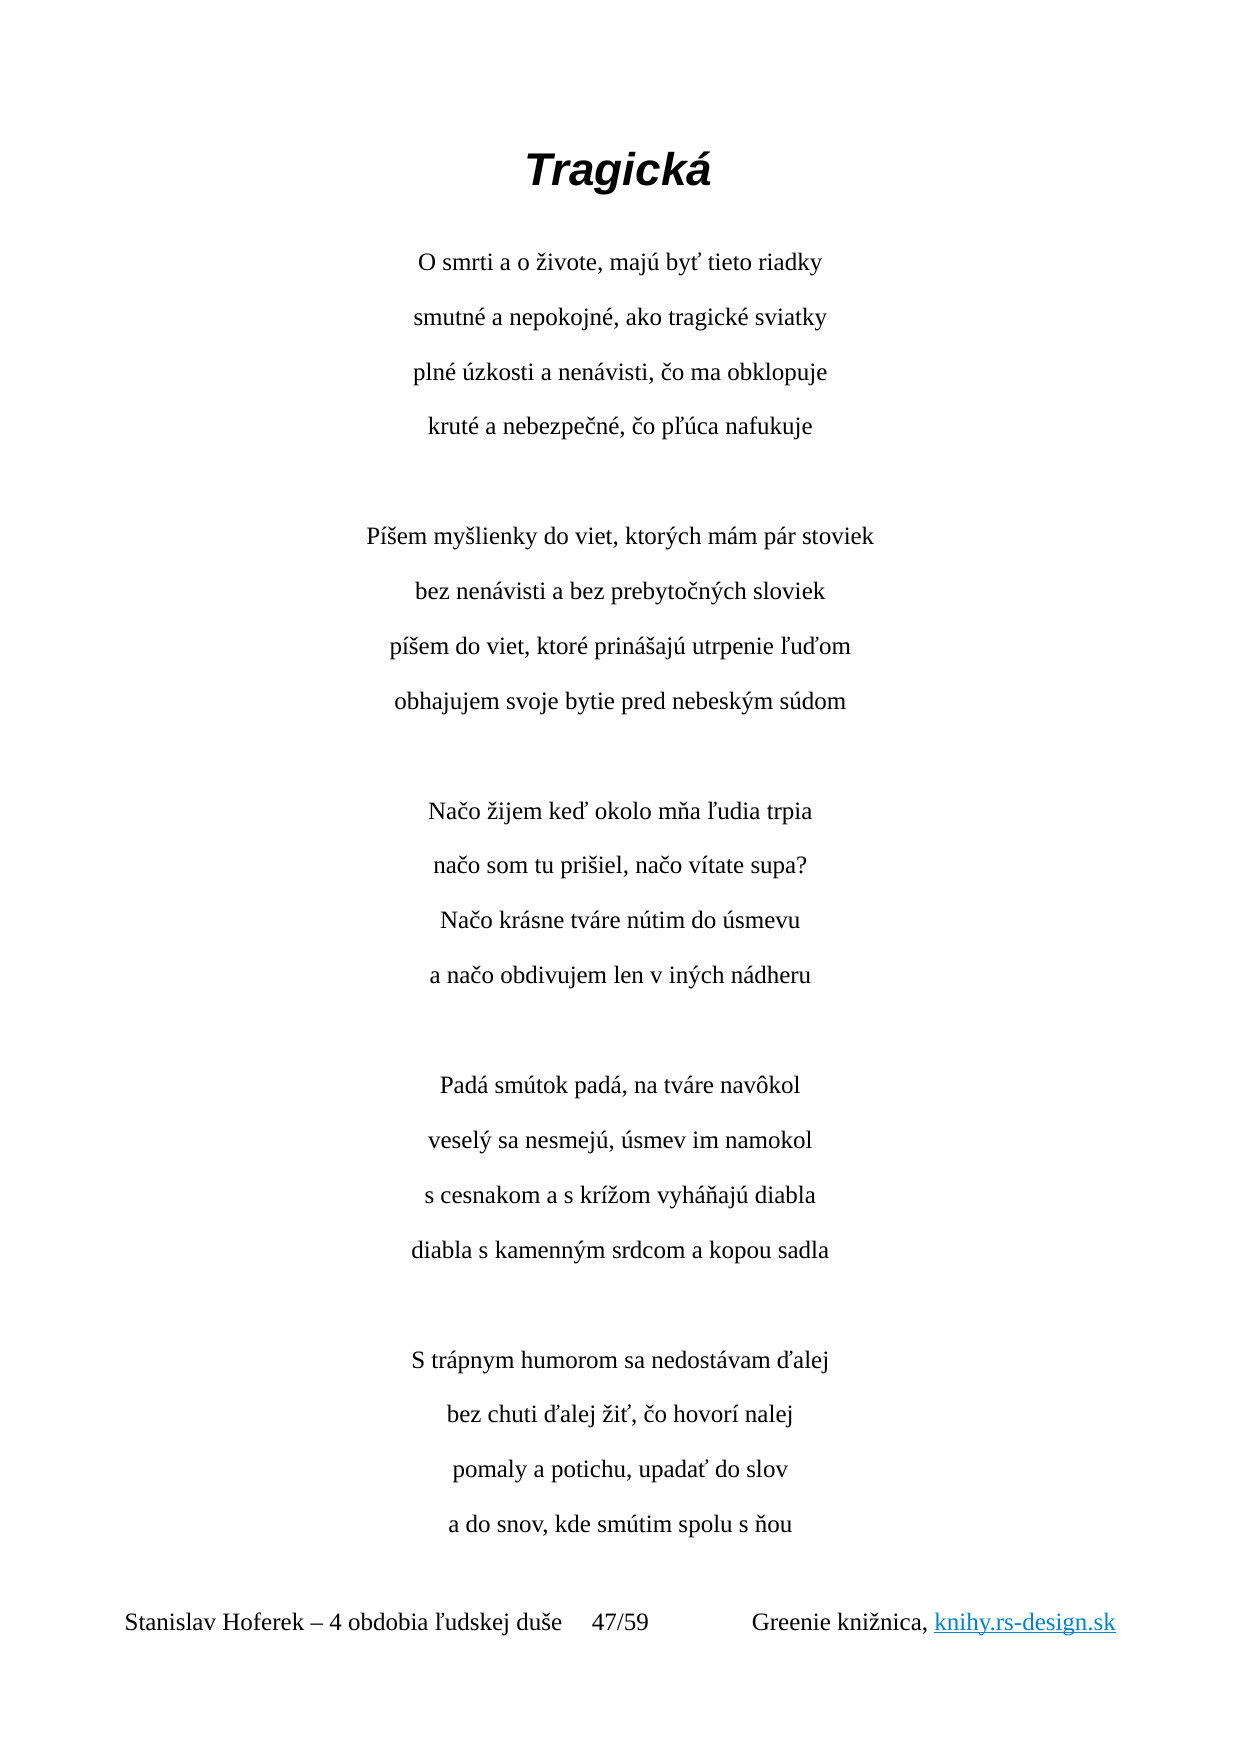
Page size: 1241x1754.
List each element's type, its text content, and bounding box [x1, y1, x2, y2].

text diabla s kamenným srdcom a kopou sadla [118, 1235, 1122, 1264]
text bez chuti ďalej žiť, čo hovorí nalej [118, 1399, 1122, 1428]
text píšem do viet, ktoré prinášajú utrpenie ľuďom [118, 631, 1122, 660]
text a do snov, kde smútim spolu s ňou [118, 1509, 1122, 1538]
text kruté a nebezpečné, čo pľúca nafukuje [118, 411, 1122, 440]
text bez nenávisti a bez prebytočných sloviek [118, 576, 1122, 605]
text S trápnym humorom sa nedostávam ďalej [118, 1345, 1122, 1373]
text pomaly a potichu, upadať do slov [118, 1454, 1122, 1483]
text Načo krásne tváre nútim do úsmevu [118, 906, 1122, 934]
text Načo žijem keď okolo mňa ľudia trpia [118, 796, 1122, 824]
text O smrti a o živote, majú byť tieto riadky [118, 247, 1122, 276]
text veselý sa nesmejú, úsmev im namokol [118, 1125, 1122, 1154]
text plné úzkosti a nenávisti, čo ma obklopuje [118, 357, 1122, 385]
text smutné a nepokojné, ako tragické sviatky [118, 302, 1122, 330]
subtitle Tragická [118, 143, 1122, 196]
text a načo obdivujem len v iných nádheru [118, 960, 1122, 989]
text načo som tu prišiel, načo vítate supa? [118, 851, 1122, 879]
text obhajujem svoje bytie pred nebeským súdom [118, 686, 1122, 715]
text Padá smútok padá, na tváre navôkol [118, 1070, 1122, 1099]
text s cesnakom a s krížom vyháňajú diabla [118, 1180, 1122, 1209]
text Píšem myšlienky do viet, ktorých mám pár stoviek [118, 521, 1122, 550]
